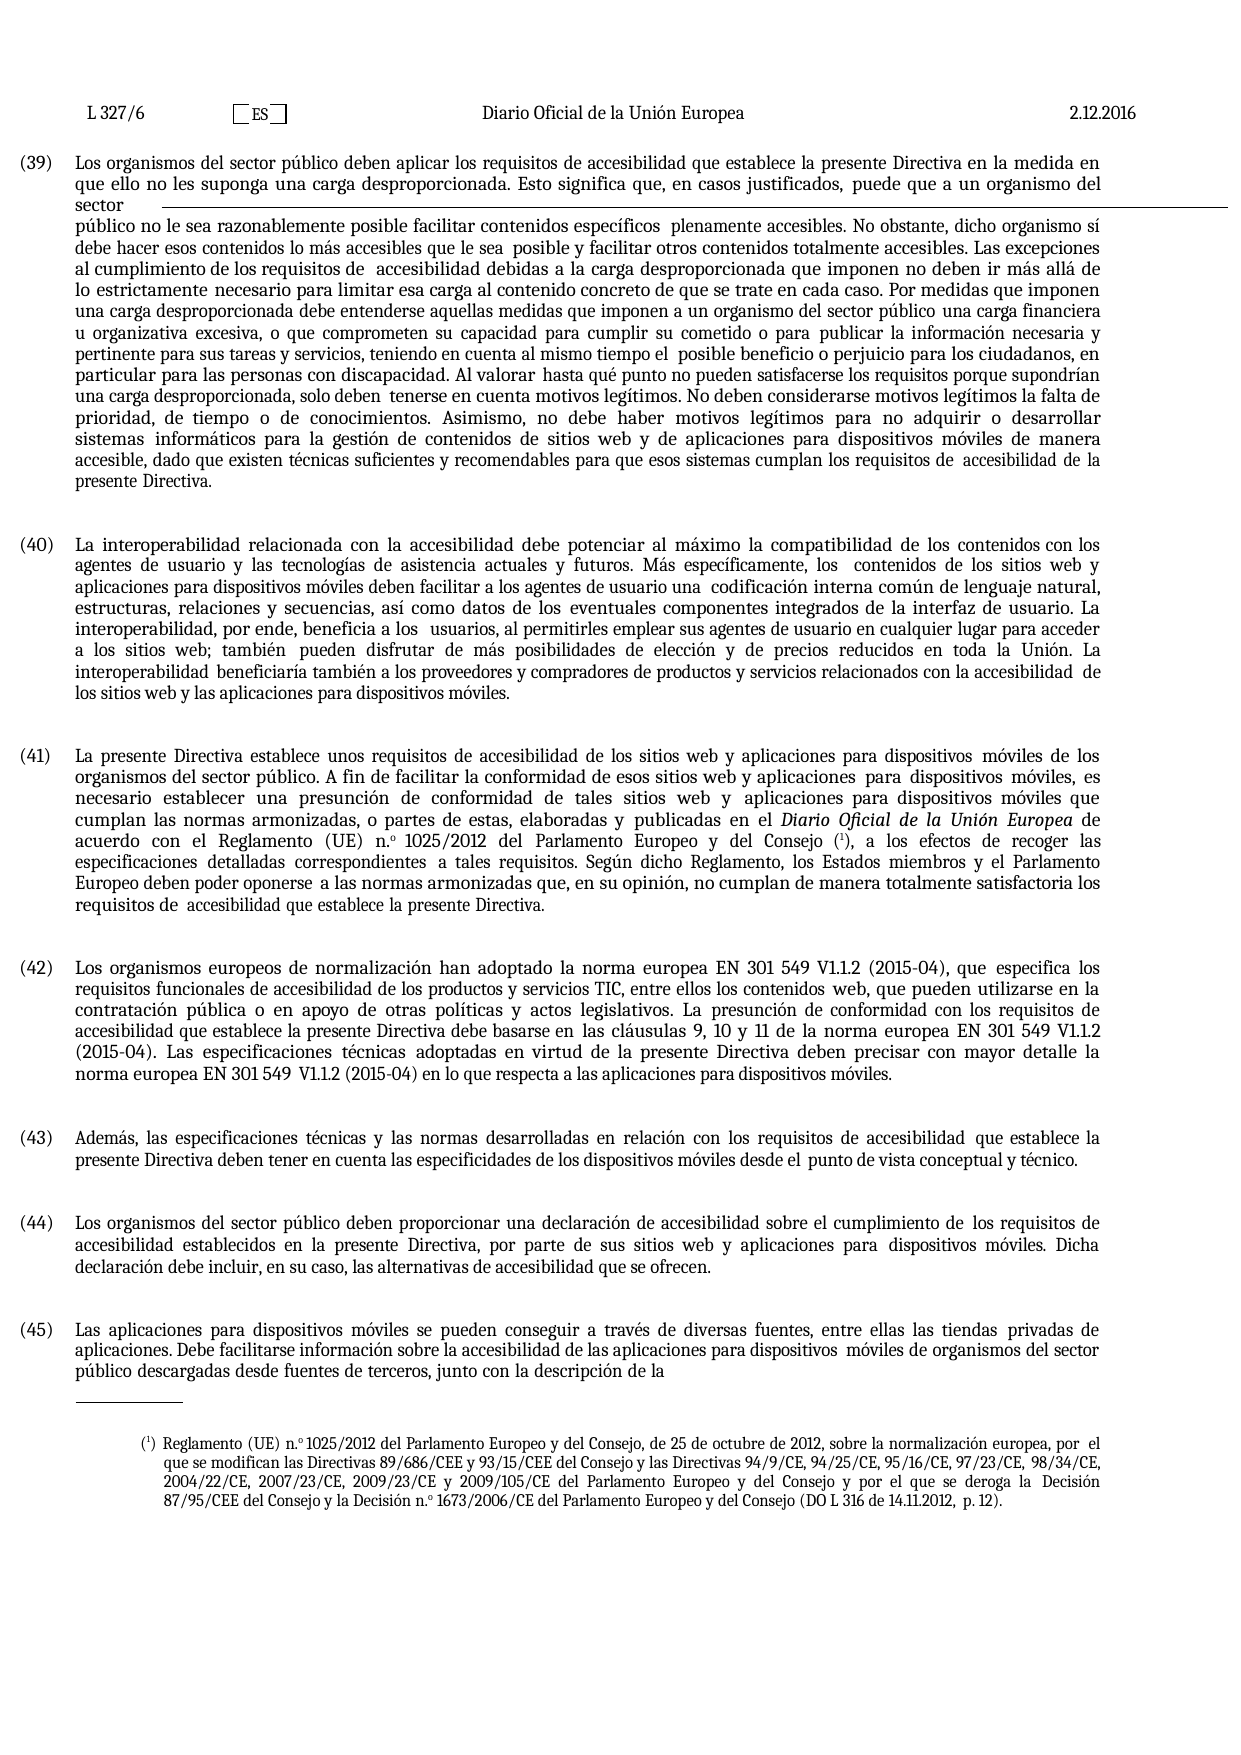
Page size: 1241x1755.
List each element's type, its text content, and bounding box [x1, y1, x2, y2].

list La presente Directiva establece unos requisitos de accesibilidad de los sitios web y aplicaciones para dispositivos móviles de los organismos del sector público. A fin de facilitar la conformidad de esos sitios web y aplicaciones para dispositivos móviles, es necesario establecer una presunción de conformidad de tales sitios web y aplicaciones para dispositivos móviles que cumplan las normas armonizadas, o partes de estas, elaboradas y publicadas en el Diario Oficial de la Unión Europea de acuerdo con el Reglamento (UE) n.o 1025/2012 del Parlamento Europeo y del Consejo (1), a los efectos de recoger las especificaciones detalladas correspondientes a tales requisitos. Según dicho Reglamento, los Estados miembros y el Parlamento Europeo deben poder oponerse a las normas armonizadas que, en su opinión, no cumplan de manera totalmente satisfactoria los requisitos de accesibilidad que establece la presente Directiva. [19, 746, 1101, 916]
list Las aplicaciones para dispositivos móviles se pueden conseguir a través de diversas fuentes, entre ellas las tiendas privadas de aplicaciones. Debe facilitarse información sobre la accesibilidad de las aplicaciones para dispositivos móviles de organismos del sector público descargadas desde fuentes de terceros, junto con la descripción de la [19, 1319, 1101, 1383]
list Los organismos del sector público deben aplicar los requisitos de accesibilidad que establece la presente Directiva en la medida en que ello no les suponga una carga desproporcionada. Esto significa que, en casos justificados, puede que a un organismo del sector público no le sea razonablemente posible facilitar contenidos específicos plenamente accesibles. No obstante, dicho organismo sí debe hacer esos contenidos lo más accesibles que le sea posible y facilitar otros contenidos totalmente accesibles. Las excepciones al cumplimiento de los requisitos de accesibilidad debidas a la carga desproporcionada que imponen no deben ir más allá de lo estrictamente necesario para limitar esa carga al contenido concreto de que se trate en cada caso. Por medidas que imponen una carga desproporcionada debe entenderse aquellas medidas que imponen a un organismo del sector público una carga financiera u organizativa excesiva, o que comprometen su capacidad para cumplir su cometido o para publicar la información necesaria y pertinente para sus tareas y servicios, teniendo en cuenta al mismo tiempo el posible beneficio o perjuicio para los ciudadanos, en particular para las personas con discapacidad. Al valorar hasta qué punto no pueden satisfacerse los requisitos porque supondrían una carga desproporcionada, solo deben tenerse en cuenta motivos legítimos. No deben considerarse motivos legítimos la falta de prioridad, de tiempo o de conocimientos. Asimismo, no debe haber motivos legítimos para no adquirir o desarrollar sistemas informáticos para la gestión de contenidos de sitios web y de aplicaciones para dispositivos móviles de manera accesible, dado que existen técnicas suficientes y recomendables para que esos sistemas cumplan los requisitos de accesibilidad de la presente Directiva. [19, 153, 1101, 493]
list Los organismos europeos de normalización han adoptado la norma europea EN 301 549 V1.1.2 (2015-04), que especifica los requisitos funcionales de accesibilidad de los productos y servicios TIC, entre ellos los contenidos web, que pueden utilizarse en la contratación pública o en apoyo de otras políticas y actos legislativos. La presunción de conformidad con los requisitos de accesibilidad que establece la presente Directiva debe basarse en las cláusulas 9, 10 y 11 de la norma europea EN 301 549 V1.1.2 (2015-04). Las especificaciones técnicas adoptadas en virtud de la presente Directiva deben precisar con mayor detalle la norma europea EN 301 549 V1.1.2 (2015-04) en lo que respecta a las aplicaciones para dispositivos móviles. [19, 957, 1101, 1085]
list La interoperabilidad relacionada con la accesibilidad debe potenciar al máximo la compatibilidad de los contenidos con los agentes de usuario y las tecnologías de asistencia actuales y futuros. Más específicamente, los contenidos de los sitios web y aplicaciones para dispositivos móviles deben facilitar a los agentes de usuario una codificación interna común de lenguaje natural, estructuras, relaciones y secuencias, así como datos de los eventuales componentes integrados de la interfaz de usuario. La interoperabilidad, por ende, beneficia a los usuarios, al permitirles emplear sus agentes de usuario en cualquier lugar para acceder a los sitios web; también pueden disfrutar de más posibilidades de elección y de precios reducidos en toda la Unión. La interoperabilidad beneficiaría también a los proveedores y compradores de productos y servicios relacionados con la accesibilidad de los sitios web y las aplicaciones para dispositivos móviles. [19, 534, 1101, 704]
list Los organismos del sector público deben proporcionar una declaración de accesibilidad sobre el cumplimiento de los requisitos de accesibilidad establecidos en la presente Directiva, por parte de sus sitios web y aplicaciones para dispositivos móviles. Dicha declaración debe incluir, en su caso, las alternativas de accesibilidad que se ofrecen. [19, 1212, 1101, 1278]
list Además, las especificaciones técnicas y las normas desarrolladas en relación con los requisitos de accesibilidad que establece la presente Directiva deben tener en cuenta las especificidades de los dispositivos móviles desde el punto de vista conceptual y técnico. [19, 1127, 1101, 1171]
text (1) Reglamento (UE) n.o 1025/2012 del Parlamento Europeo y del Consejo, de 25 de octubre de 2012, sobre la normalización europea, por el que se modifican las Directivas 89/686/CEE y 93/15/CEE del Consejo y las Directivas 94/9/CE, 94/25/CE, 95/16/CE, 97/23/CE, 98/34/CE, 2004/22/CE, 2007/23/CE, 2009/23/CE y 2009/105/CE del Parlamento Europeo y del Consejo y por el que se deroga la Decisión 87/95/CEE del Consejo y la Decisión n.o 1673/2006/CE del Parlamento Europeo y del Consejo (DO L 316 de 14.11.2012, p. 12). [140, 1435, 1101, 1511]
